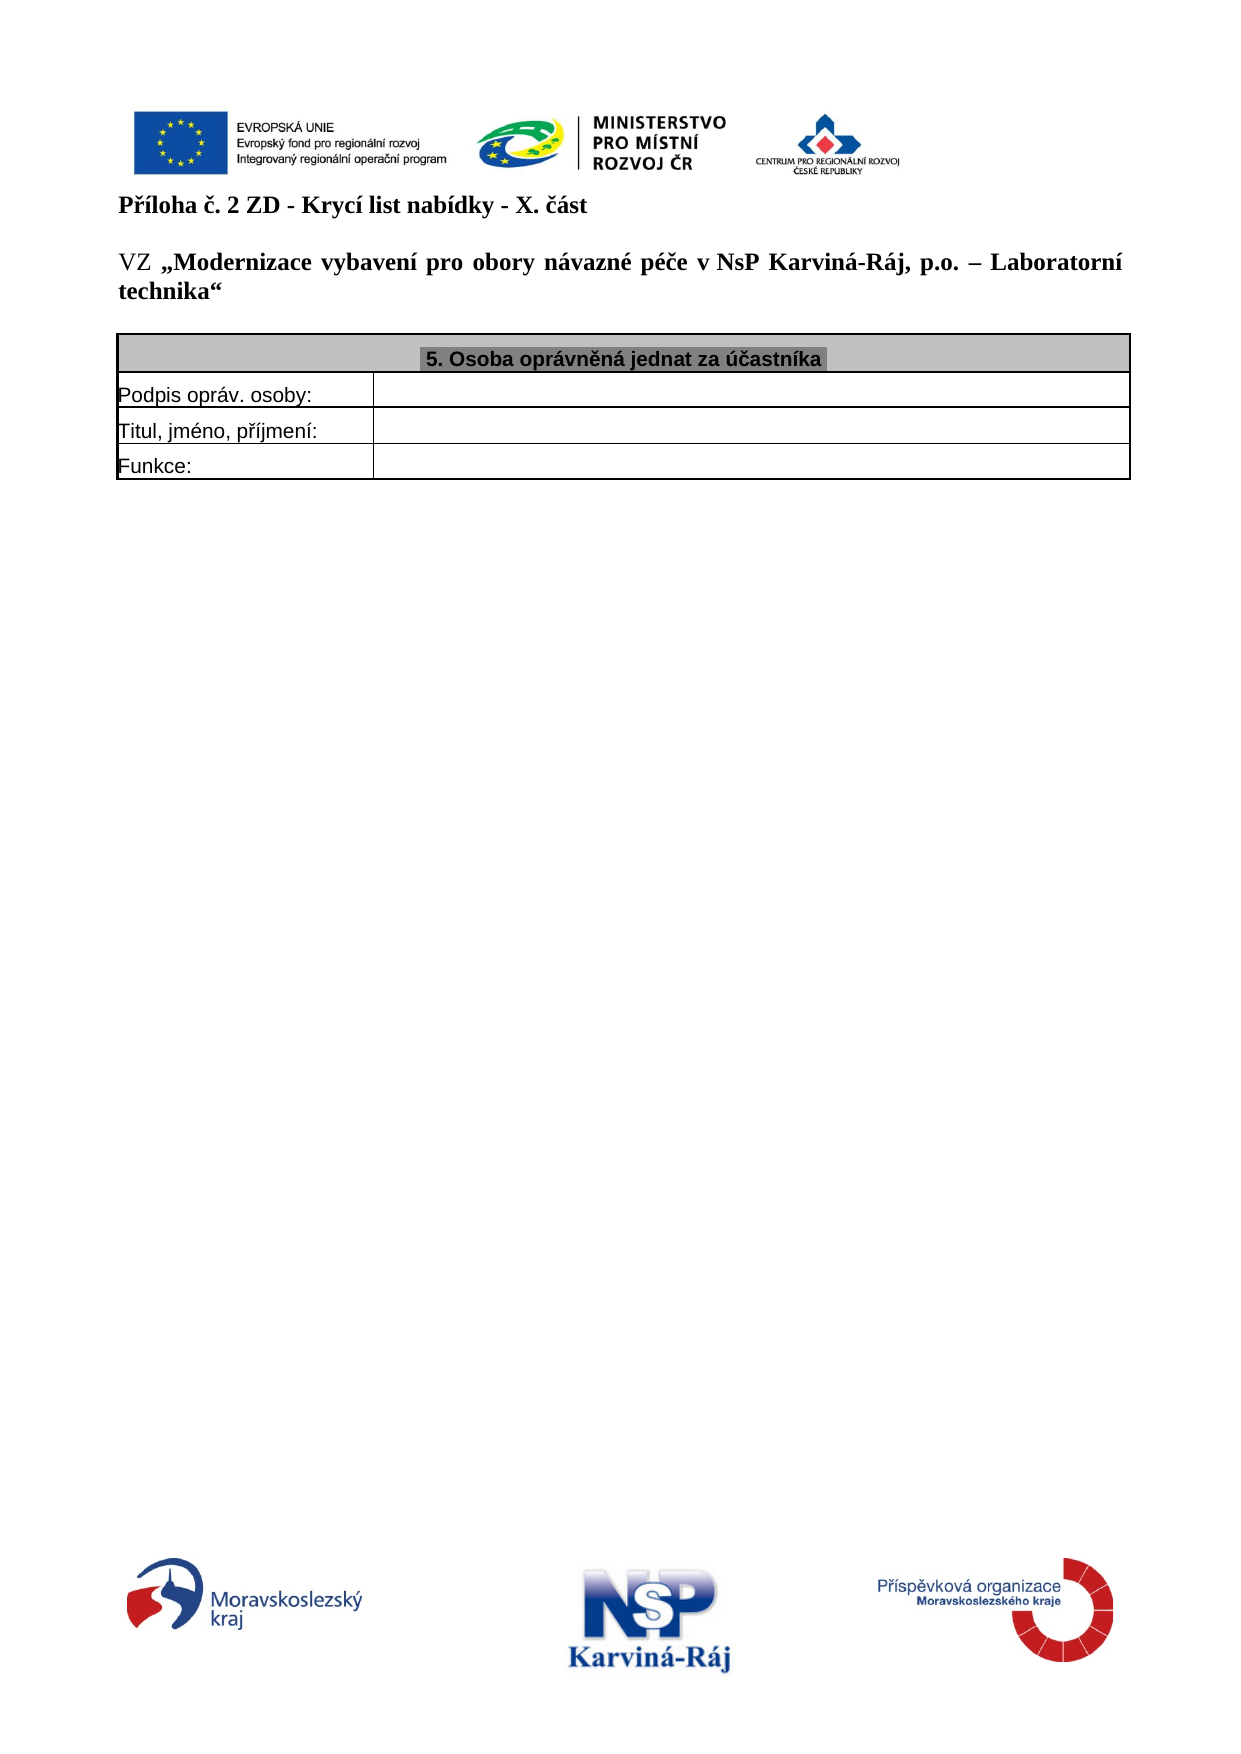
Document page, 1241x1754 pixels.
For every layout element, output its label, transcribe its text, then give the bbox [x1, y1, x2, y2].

table_cell [374, 408, 1129, 442]
table_cell Funkce: [119, 444, 373, 478]
table_cell 5. Osoba oprávněná jednat za účastníka [119, 335, 1129, 371]
table_cell Podpis opráv. osoby: [119, 373, 373, 406]
table_cell [374, 373, 1129, 406]
table_cell [374, 444, 1129, 478]
table_cell Titul, jméno, příjmení: [119, 408, 373, 442]
